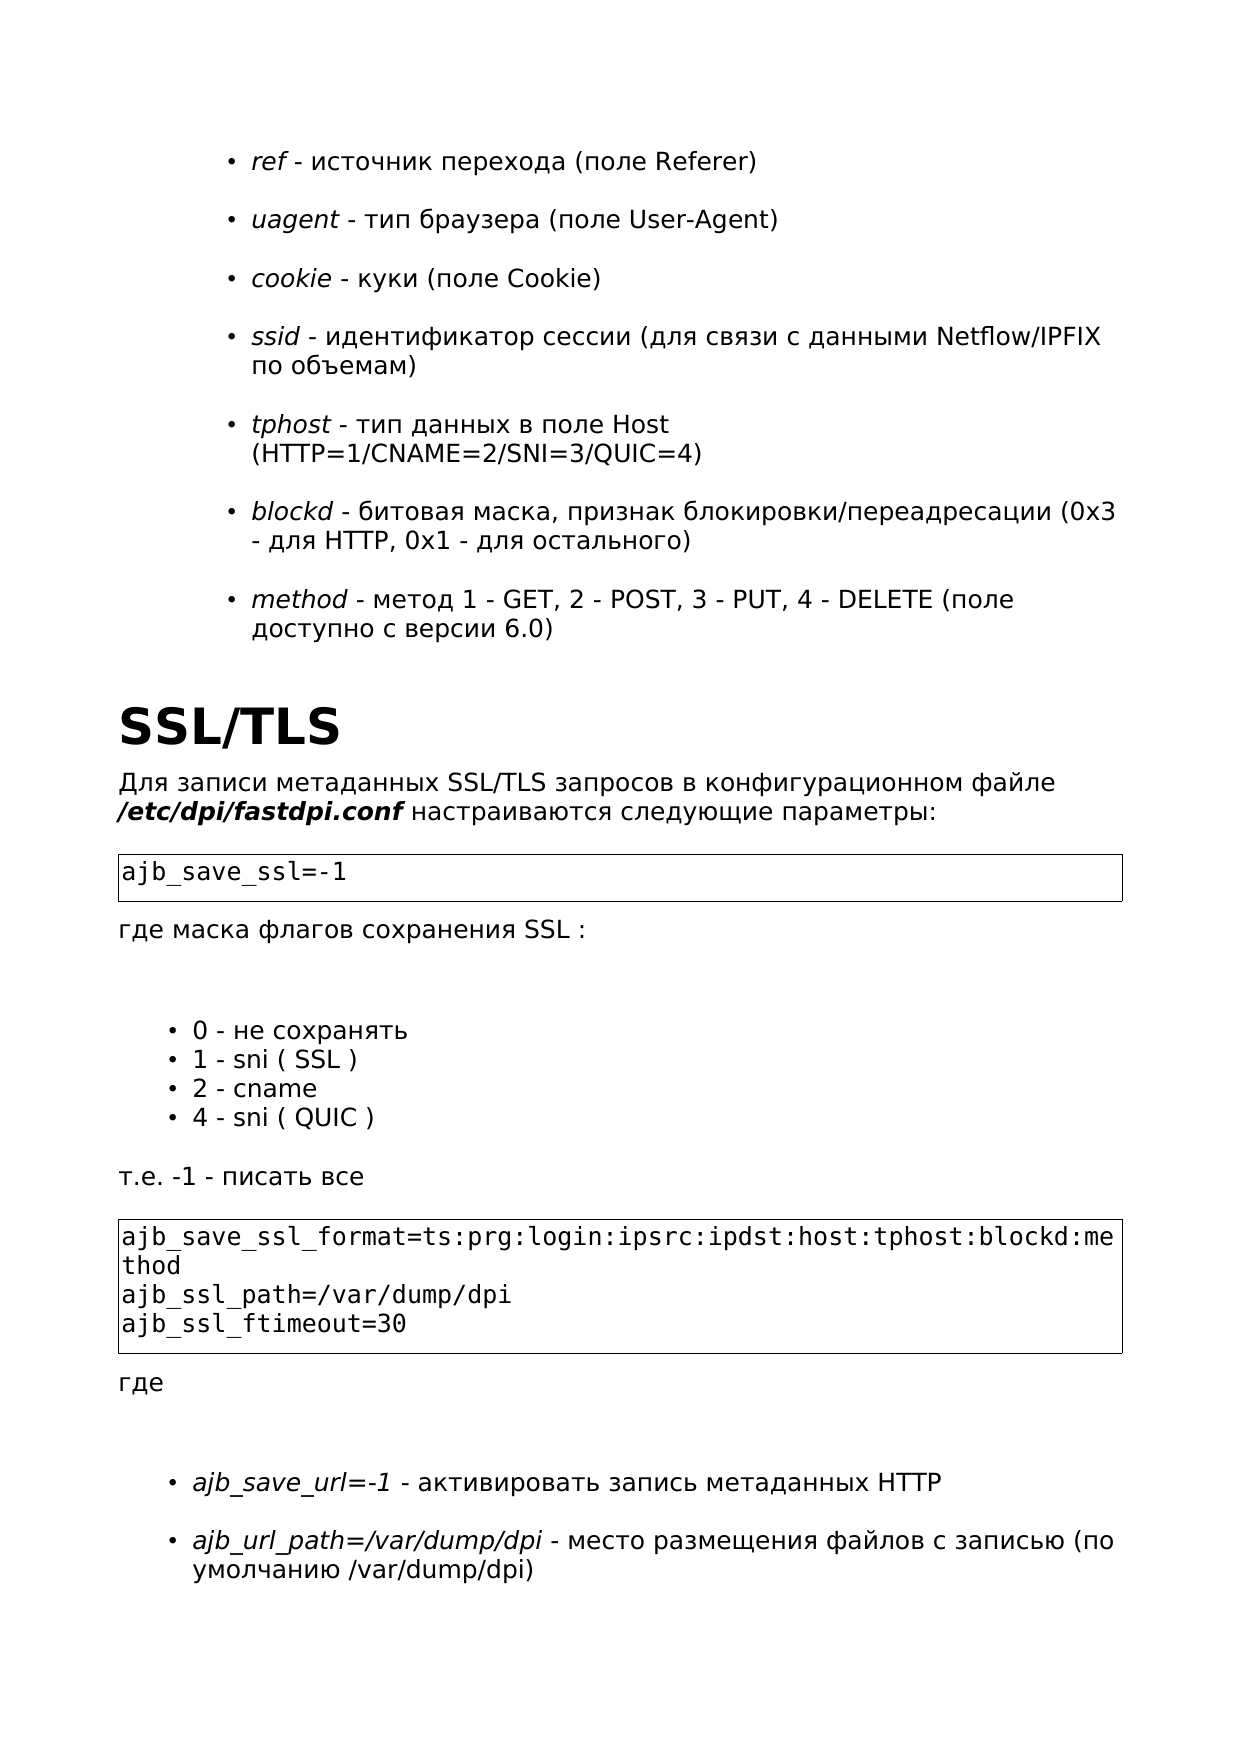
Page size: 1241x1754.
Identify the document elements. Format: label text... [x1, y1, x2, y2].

list 2 - cname [177, 1074, 1122, 1103]
list ref - источник перехода (поле Referer) [236, 147, 1122, 206]
table_header ajb_save_ssl=-1 [119, 855, 1122, 901]
text где маска флагов сохранения SSL : [118, 916, 1122, 974]
text где [118, 1368, 1122, 1426]
list tphost - тип данных в поле Host (HTTP=1/CNAME=2/SNI=3/QUIC=4) [236, 410, 1122, 497]
list 1 - sni ( SSL ) [177, 1045, 1122, 1074]
list [236, 118, 1122, 147]
text т.е. -1 - писать все [118, 1162, 1122, 1191]
list 0 - не сохранять [177, 1016, 1122, 1045]
list ajb_save_url=-1 - активировать запись метаданных HTTP [177, 1468, 1122, 1527]
subtitle SSL/TLS [118, 698, 1122, 756]
text Для записи метаданных SSL/TLS запросов в конфигурационном файле /etc/dpi/fastdpi.conf настраиваются следующие параметры: [118, 768, 1122, 827]
table_header ajb_save_ssl_format=ts:prg:login:ipsrc:ipdst:host:tphost:blockd:method ajb_ssl_path=/var/dump/dpi ajb_ssl_ftimeout=30 [119, 1220, 1122, 1353]
list uagent - тип браузера (поле User-Agent) [236, 206, 1122, 264]
list ajb_url_path=/var/dump/dpi - место размещения файлов с записью (по умолчанию /var/dump/dpi) [177, 1527, 1122, 1614]
list 4 - sni ( QUIC ) [177, 1103, 1122, 1133]
list blockd - битовая маска, признак блокировки/переадресации (0x3 - для HTTP, 0x1 - для остального) [236, 497, 1122, 585]
list method - метод 1 - GET, 2 - POST, 3 - PUT, 4 - DELETE (поле доступно с версии 6.0) [236, 585, 1122, 643]
list cookie - куки (поле Cookie) [236, 264, 1122, 322]
list ssid - идентификатор сессии (для связи с данными Netflow/IPFIX по объемам) [236, 322, 1122, 410]
